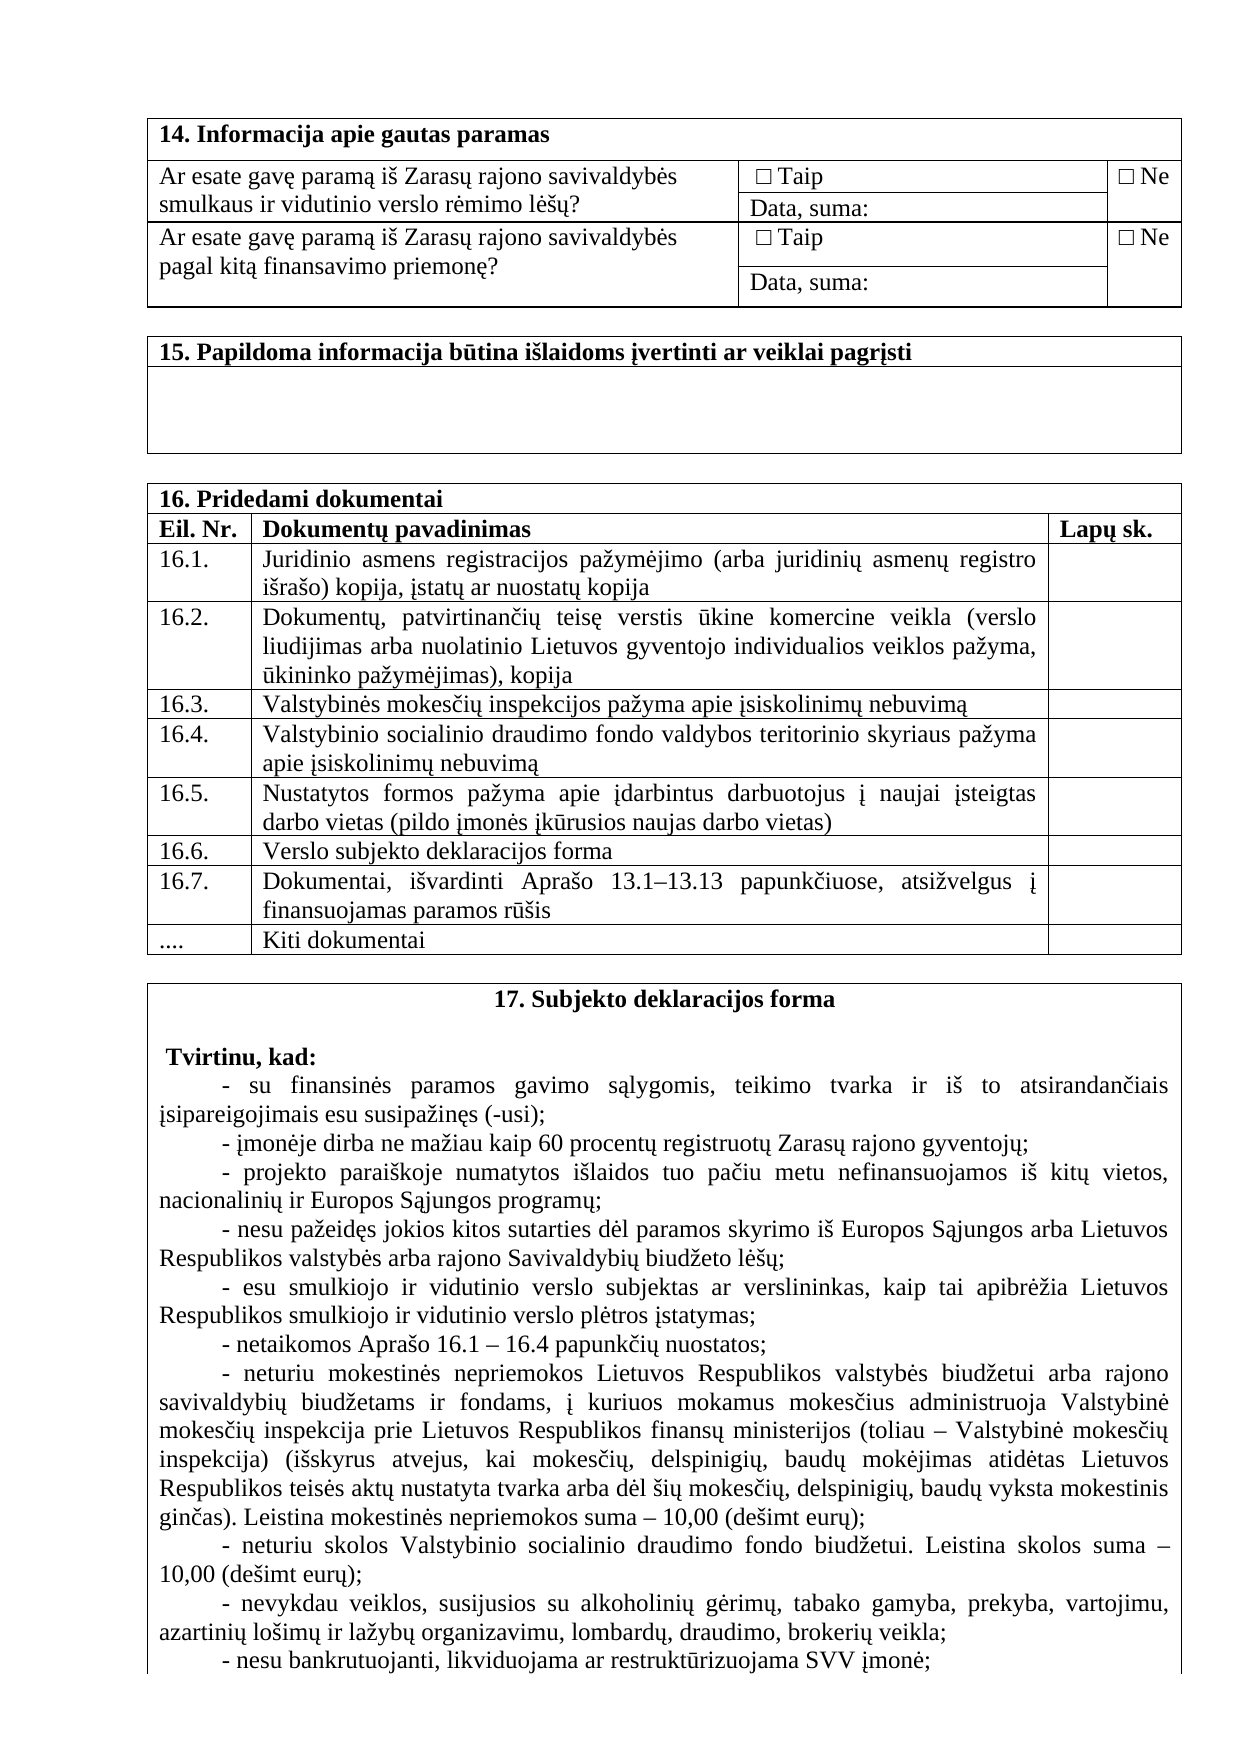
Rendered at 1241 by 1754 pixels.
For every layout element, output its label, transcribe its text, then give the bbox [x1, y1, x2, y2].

table_cell Nustatytos formos pažyma apie įdarbintus darbuotojus į naujai įsteigtas darbo vietas (pildo įmonės įkūrusios naujas darbo vietas) [252, 778, 1048, 835]
table_header 17. Subjekto deklaracijos forma Tvirtinu, kad: - su finansinės paramos gavimo sąlygomis, teikimo tvarka ir iš to atsirandančiais įsipareigojimais esu susipažinęs (-usi); - įmonėje dirba ne mažiau kaip 60 procentų registruotų Zarasų rajono gyventojų; - projekto paraiškoje numatytos išlaidos tuo pačiu metu nefinansuojamos iš kitų vietos, nacionalinių ir Europos Sąjungos programų; - nesu pažeidęs jokios kitos sutarties dėl paramos skyrimo iš Europos Sąjungos arba Lietuvos Respublikos valstybės arba rajono Savivaldybių biudžeto lėšų; - esu smulkiojo ir vidutinio verslo subjektas ar verslininkas, kaip tai apibrėžia Lietuvos Respublikos smulkiojo ir vidutinio verslo plėtros įstatymas; - netaikomos Aprašo 16.1 – 16.4 papunkčių nuostatos; - neturiu mokestinės nepriemokos Lietuvos Respublikos valstybės biudžetui arba rajono savivaldybių biudžetams ir fondams, į kuriuos mokamus mokesčius administruoja Valstybinė mokesčių inspekcija prie Lietuvos Respublikos finansų ministerijos (toliau – Valstybinė mokesčių inspekcija) (išskyrus atvejus, kai mokesčių, delspinigių, baudų mokėjimas atidėtas Lietuvos Respublikos teisės aktų nustatyta tvarka arba dėl šių mokesčių, delspinigių, baudų vyksta mokestinis ginčas). Leistina mokestinės nepriemokos suma – 10,00 (dešimt eurų); - neturiu skolos Valstybinio socialinio draudimo fondo biudžetui. Leistina skolos suma – 10,00 (dešimt eurų); - nevykdau veiklos, susijusios su alkoholinių gėrimų, tabako gamyba, prekyba, vartojimu, azartinių lošimų ir lažybų organizavimu, lombardų, draudimo, brokerių veikla; - nesu bankrutuojanti, likviduojama ar restruktūrizuojama SVV įmonė; [148, 984, 1181, 1674]
table_cell 16.1. [148, 544, 251, 601]
table_cell □ Ne [1108, 161, 1181, 221]
table_cell [1049, 544, 1181, 601]
table_cell □ Taip [739, 223, 1107, 266]
table_cell Kiti dokumentai [252, 925, 1048, 953]
table_cell [1049, 719, 1181, 777]
table_cell [1049, 778, 1181, 835]
table_cell [148, 367, 1181, 453]
table_cell Dokumentai, išvardinti Aprašo 13.1–13.13 papunkčiuose, atsižvelgus į finansuojamas paramos rūšis [252, 866, 1048, 924]
table_cell Valstybinės mokesčių inspekcijos pažyma apie įsiskolinimų nebuvimą [252, 690, 1048, 718]
table_cell 16.4. [148, 719, 251, 777]
table_cell 16.5. [148, 778, 251, 835]
table_cell □ Taip [739, 161, 1107, 192]
table_cell [1049, 690, 1181, 718]
table_cell 16.3. [148, 690, 251, 718]
table_cell [1049, 925, 1181, 953]
table_cell [1049, 866, 1181, 924]
table_cell [1049, 602, 1181, 688]
table_cell Dokumentų, patvirtinančių teisę verstis ūkine komercine veikla (verslo liudijimas arba nuolatinio Lietuvos gyventojo individualios veiklos pažyma, ūkininko pažymėjimas), kopija [252, 602, 1048, 688]
table_cell Ar esate gavę paramą iš Zarasų rajono savivaldybės pagal kitą finansavimo priemonę? [148, 223, 738, 306]
table_cell 16.7. [148, 866, 251, 924]
table_cell [1049, 836, 1181, 865]
table_cell Valstybinio socialinio draudimo fondo valdybos teritorinio skyriaus pažyma apie įsiskolinimų nebuvimą [252, 719, 1048, 777]
table_cell 16.6. [148, 836, 251, 865]
table_cell Eil. Nr. [148, 514, 251, 543]
table_cell □ Ne [1108, 223, 1181, 306]
table_header 16. Pridedami dokumentai [148, 484, 1181, 513]
table_cell 16.2. [148, 602, 251, 688]
table_cell Juridinio asmens registracijos pažymėjimo (arba juridinių asmenų registro išrašo) kopija, įstatų ar nuostatų kopija [252, 544, 1048, 601]
table_cell Dokumentų pavadinimas [252, 514, 1048, 543]
table_cell Verslo subjekto deklaracijos forma [252, 836, 1048, 865]
table_cell Ar esate gavę paramą iš Zarasų rajono savivaldybės smulkaus ir vidutinio verslo rėmimo lėšų? [148, 161, 738, 221]
table_cell Lapų sk. [1049, 514, 1181, 543]
table_cell .... [148, 925, 251, 953]
table_cell Data, suma: [739, 267, 1107, 306]
table_cell Data, suma: [739, 193, 1107, 221]
table_header 14. Informacija apie gautas paramas [148, 119, 1181, 160]
table_header 15. Papildoma informacija būtina išlaidoms įvertinti ar veiklai pagrįsti [148, 337, 1181, 366]
